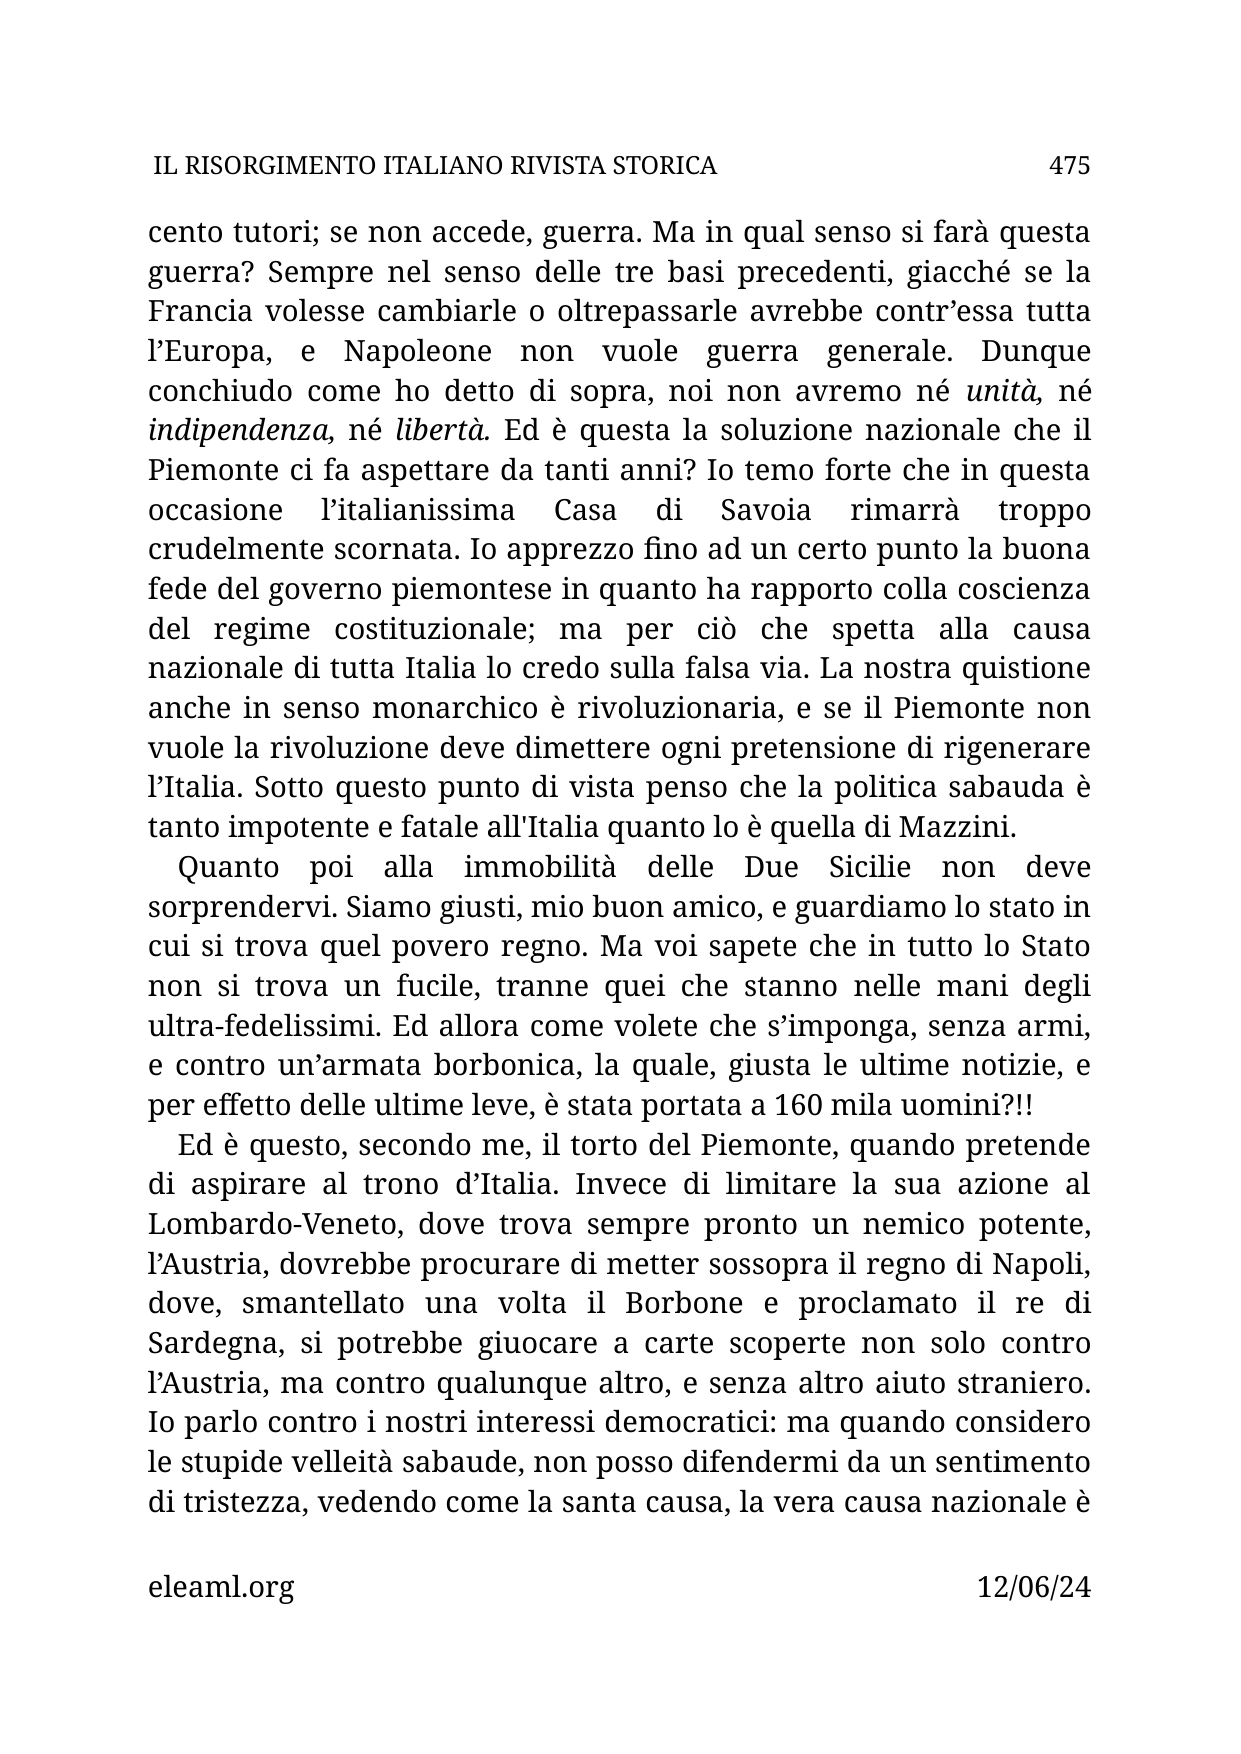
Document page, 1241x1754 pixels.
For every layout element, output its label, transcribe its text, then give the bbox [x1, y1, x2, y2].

text Quanto poi alla immobilità delle Due Sicilie non deve sorprendervi. Siamo giusti, mio buon amico, e guardiamo lo stato in cui si trova quel povero regno. Ma voi sapete che in tutto lo Stato non si trova un fucile, tranne quei che stanno nelle mani degli ultra-fedelissimi. Ed allora come volete che s’imponga, senza armi, e contro un’armata borbonica, la quale, giusta le ultime notizie, e per effetto delle ultime leve, è stata portata a 160 mila uomini?!! [148, 846, 1093, 1124]
text Ed è questo, secondo me, il torto del Piemonte, quando pretende di aspirare al trono d’Italia. Invece di limitare la sua azione al Lombardo-Veneto, dove trova sempre pronto un nemico potente, l’Austria, dovrebbe procurare di metter sossopra il regno di Napoli, dove, smantellato una volta il Borbone e proclamato il re di Sardegna, si potrebbe giuocare a carte scoperte non solo contro l’Austria, ma contro qualunque altro, e senza altro aiuto straniero. Io parlo contro i nostri interessi democratici: ma quando considero le stupide velleità sabaude, non posso difendermi da un sentimento di tristezza, vedendo come la santa causa, la vera causa nazionale è [148, 1124, 1093, 1521]
text cento tutori; se non accede, guerra. Ma in qual senso si farà questa guerra? Sempre nel senso delle tre basi precedenti, giacché se la Francia volesse cambiarle o oltrepassarle avrebbe contr’essa tutta l’Europa, e Napoleone non vuole guerra generale. Dunque conchiudo come ho detto di sopra, noi non avremo né unità, né indipendenza, né libertà. Ed è questa la soluzione nazionale che il Piemonte ci fa aspettare da tanti anni? Io temo forte che in questa occasione l’italianissima Casa di Savoia rimarrà troppo crudelmente scornata. Io apprezzo fino ad un certo punto la buona fede del governo piemontese in quanto ha rapporto colla coscienza del regime costituzionale; ma per ciò che spetta alla causa nazionale di tutta Italia lo credo sulla falsa via. La nostra quistione anche in senso monarchico è rivoluzionaria, e se il Piemonte non vuole la rivoluzione deve dimettere ogni pretensione di rigenerare l’Italia. Sotto questo punto di vista penso che la politica sabauda è tanto impotente e fatale all'Italia quanto lo è quella di Mazzini. [148, 211, 1093, 846]
